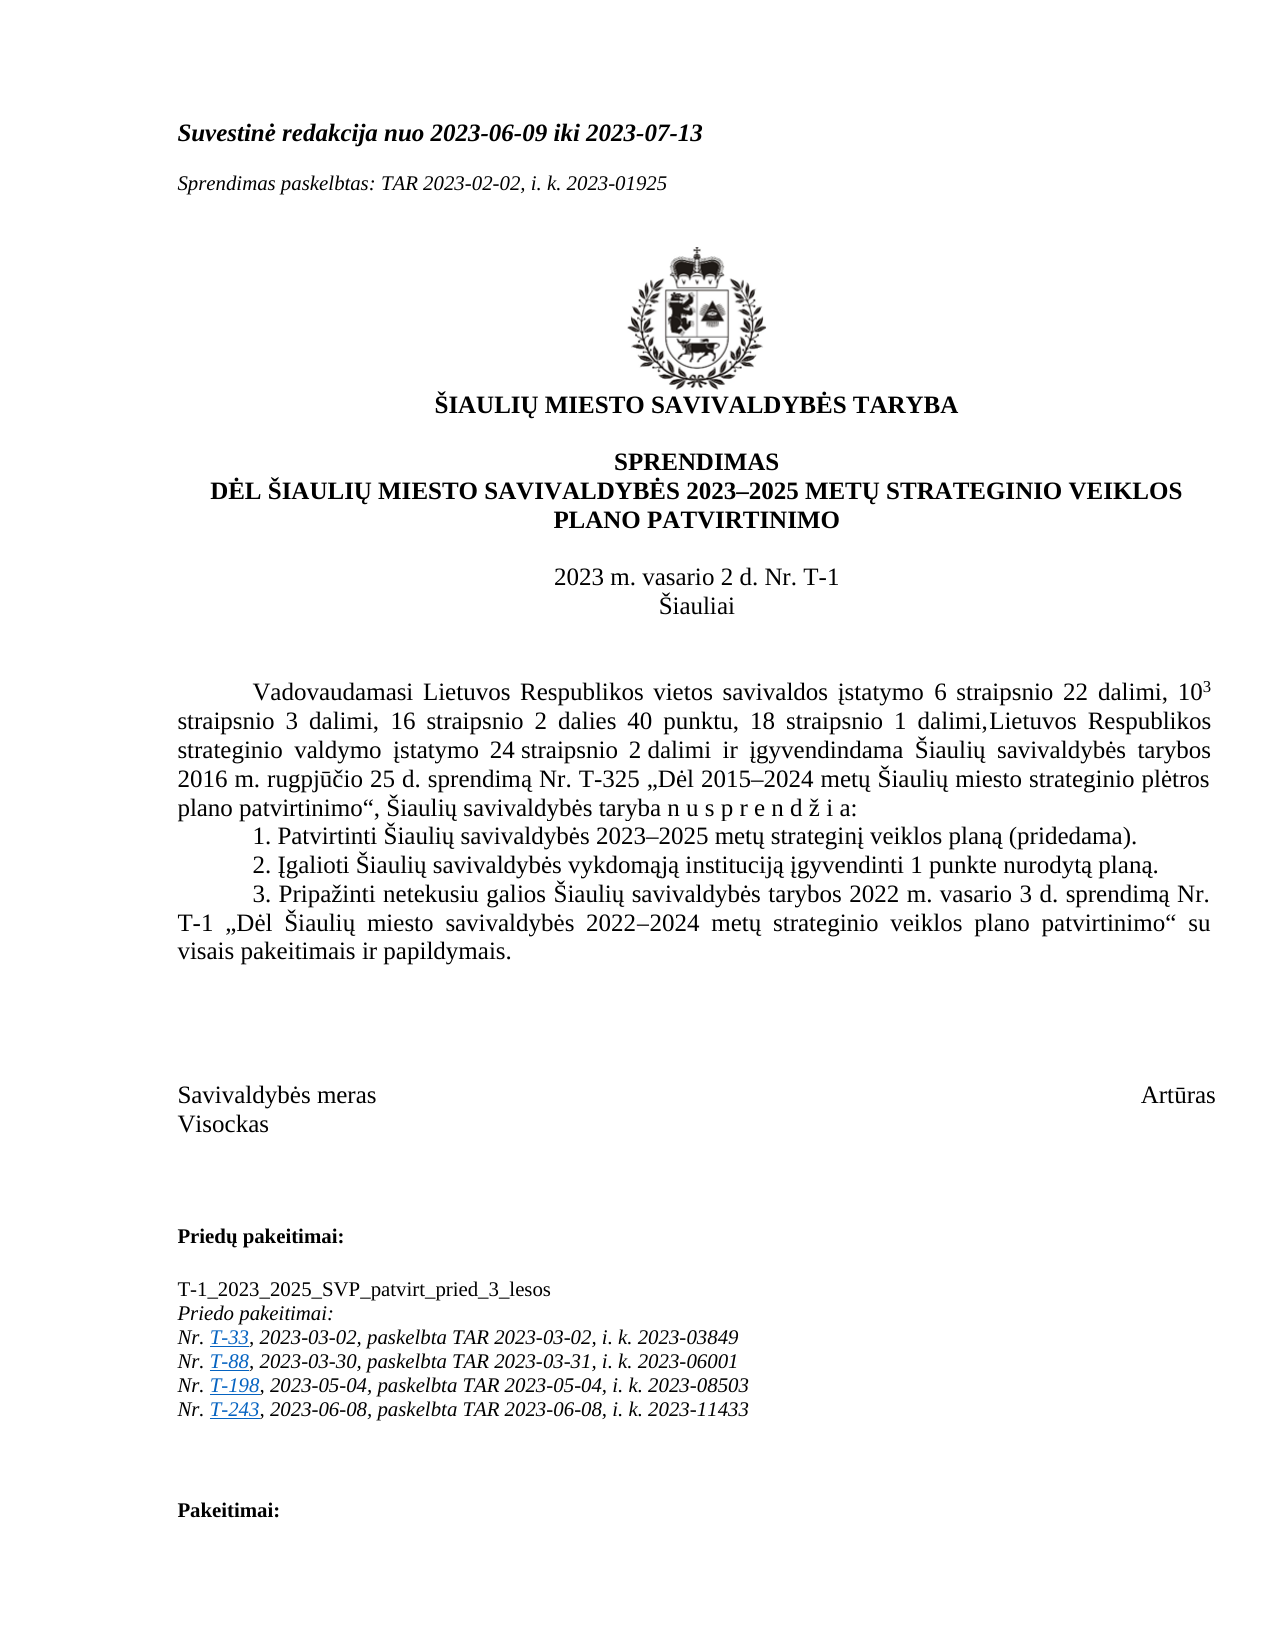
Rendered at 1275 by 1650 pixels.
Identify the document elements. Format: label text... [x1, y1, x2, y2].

text Nr. T-33, 2023-03-02, paskelbta TAR 2023-03-02, i. k. 2023-03849 [177, 1325, 1216, 1349]
text Pakeitimai: [177, 1498, 1216, 1522]
text Sprendimas paskelbtas: TAR 2023-02-02, i. k. 2023-01925 [177, 171, 1216, 195]
text 2023 m. vasario 2 d. Nr. T-1 [177, 562, 1216, 591]
text ŠIAULIŲ MIESTO SAVIVALDYBĖS TARYBA [177, 390, 1216, 418]
text Vadovaudamasi Lietuvos Respublikos vietos savivaldos įstatymo 6 straipsnio 22 dalimi, 103 straipsnio 3 dalimi, 16 straipsnio 2 dalies 40 punktu, 18 straipsnio 1 dalimi,Lietuvos Respublikos strateginio valdymo įstatymo 24 straipsnio 2 dalimi ir įgyvendindama Šiaulių savivaldybės tarybos 2016 m. rugpjūčio 25 d. sprendimą Nr. T-325 „Dėl 2015–2024 metų Šiaulių miesto strateginio plėtros plano patvirtinimo“, Šiaulių savivaldybės taryba n u s p r e n d ž i a: [177, 677, 1211, 821]
text T-1_2023_2025_SVP_patvirt_pried_3_lesos [177, 1277, 1216, 1301]
text Šiauliai [177, 591, 1216, 620]
text DĖL ŠIAULIŲ miesto SAVIVALDYBĖS 2023–2025 METŲ STRATEGINIO VEIKLOS PLANO PATVIRTINIMO [177, 476, 1216, 533]
text Priedo pakeitimai: [177, 1301, 1216, 1325]
text Savivaldybės meras Artūras Visockas [177, 1080, 1216, 1138]
text Nr. T-243, 2023-06-08, paskelbta TAR 2023-06-08, i. k. 2023-11433 [177, 1397, 1216, 1421]
text Nr. T-198, 2023-05-04, paskelbta TAR 2023-05-04, i. k. 2023-08503 [177, 1373, 1216, 1397]
text Suvestinė redakcija nuo 2023-06-09 iki 2023-07-13 [177, 118, 1216, 147]
text Nr. T-88, 2023-03-30, paskelbta TAR 2023-03-31, i. k. 2023-06001 [177, 1349, 1216, 1373]
text SPRENDIMAS [177, 447, 1216, 476]
text 3. Pripažinti netekusiu galios Šiaulių savivaldybės tarybos 2022 m. vasario 3 d. sprendimą Nr. T-1 „Dėl Šiaulių miesto savivaldybės 2022–2024 metų strateginio veiklos plano patvirtinimo“ su visais pakeitimais ir papildymais. [177, 879, 1211, 965]
text Priedų pakeitimai: [177, 1224, 1216, 1248]
text 1. Patvirtinti Šiaulių savivaldybės 2023–2025 metų strateginį veiklos planą (pridedama). [177, 821, 1211, 850]
text 2. Įgalioti Šiaulių savivaldybės vykdomąją instituciją įgyvendinti 1 punkte nurodytą planą. [177, 850, 1211, 879]
